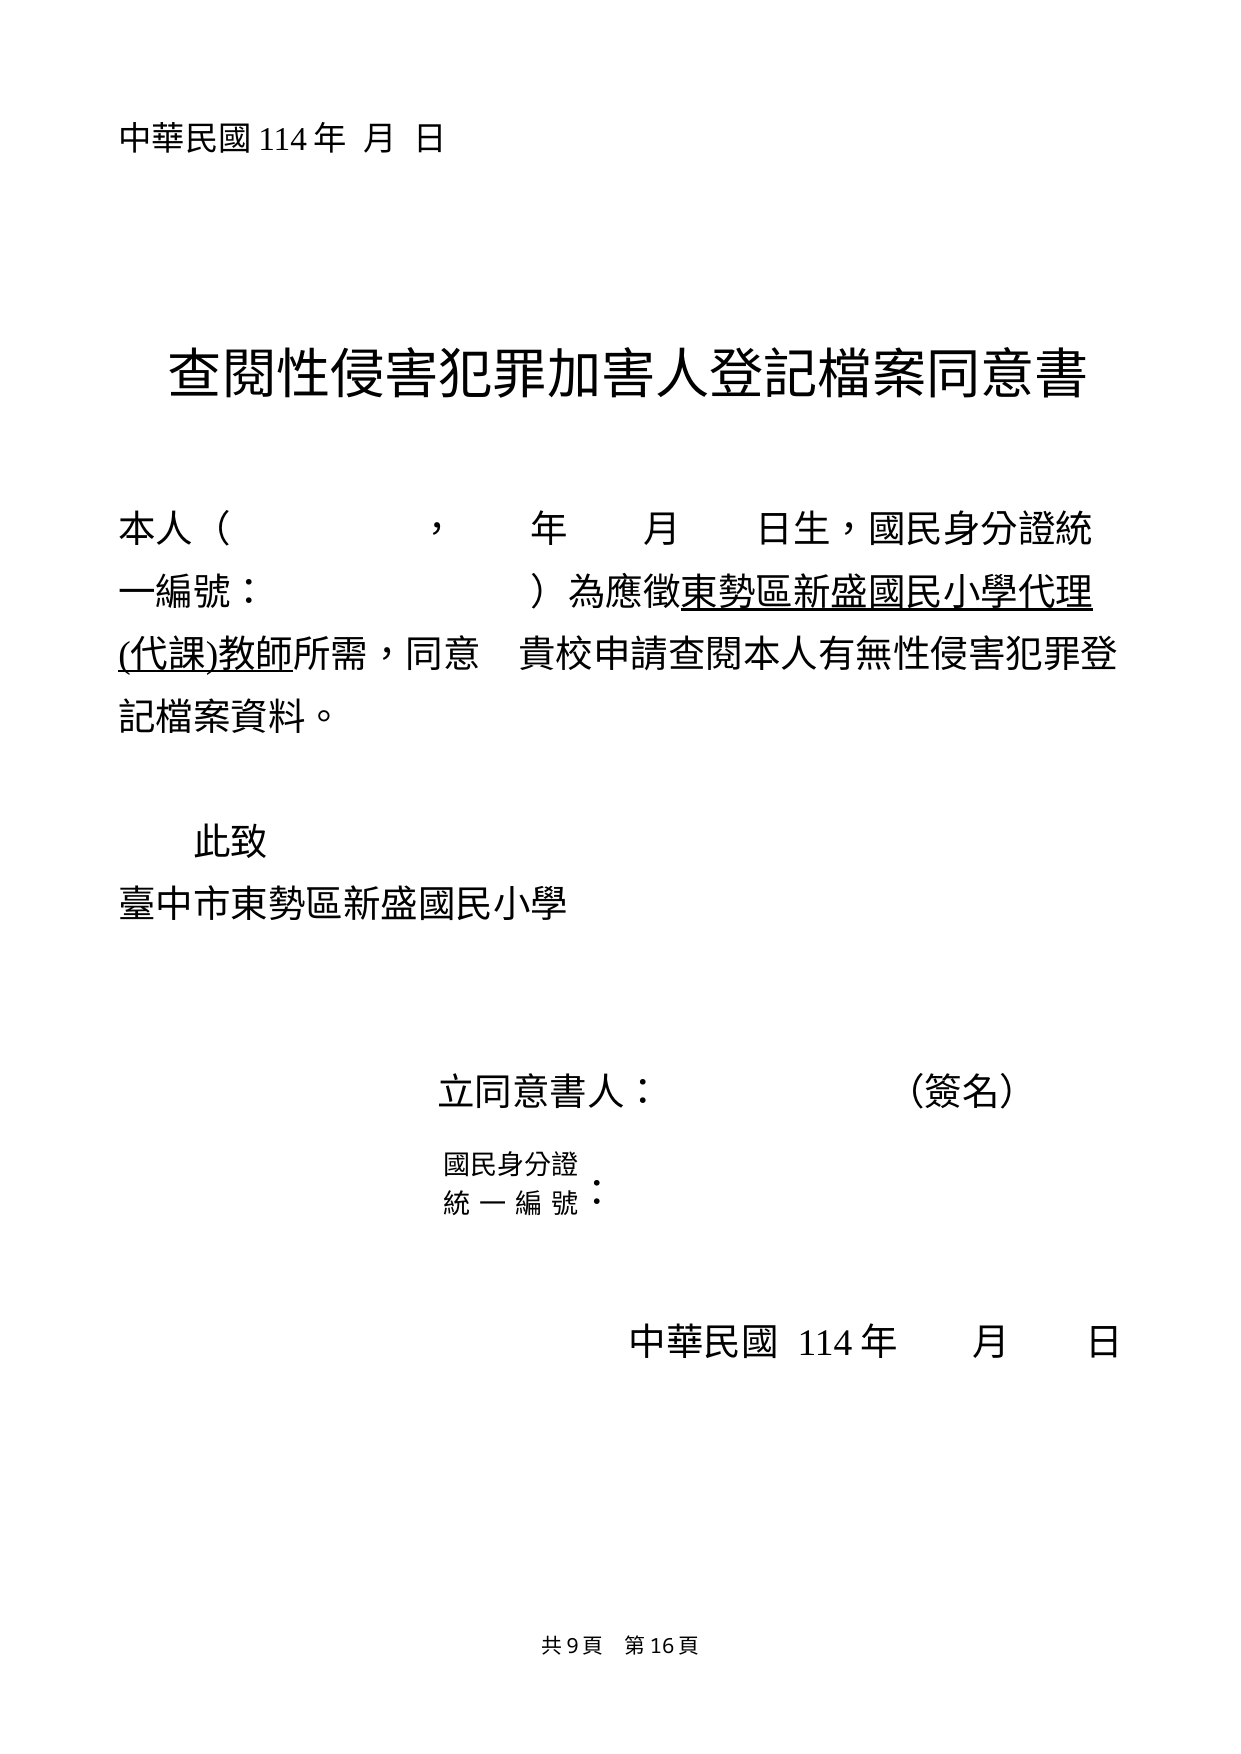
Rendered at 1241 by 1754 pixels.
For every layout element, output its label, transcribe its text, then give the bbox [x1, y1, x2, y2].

text 此致 [118, 797, 1122, 859]
text 中華民國 114年 月 日 [118, 1297, 1122, 1359]
text 本人（ ， 年 月 日生，國民身分證統一編號： ）為應徵東勢區新盛國民小學代理(代課)教師所需，同意 貴校申請查閱本人有無性侵害犯罪登記檔案資料。 [118, 484, 1122, 734]
text 查閱性侵害犯罪加害人登記檔案同意書 [118, 297, 1138, 422]
text 立同意書人： （簽名） [118, 1047, 1122, 1109]
text 臺中市東勢區新盛國民小學 [118, 859, 1122, 922]
text 國民身分證統一編號： [118, 1109, 1122, 1234]
text 中華民國114年 月 日 [118, 112, 1122, 160]
